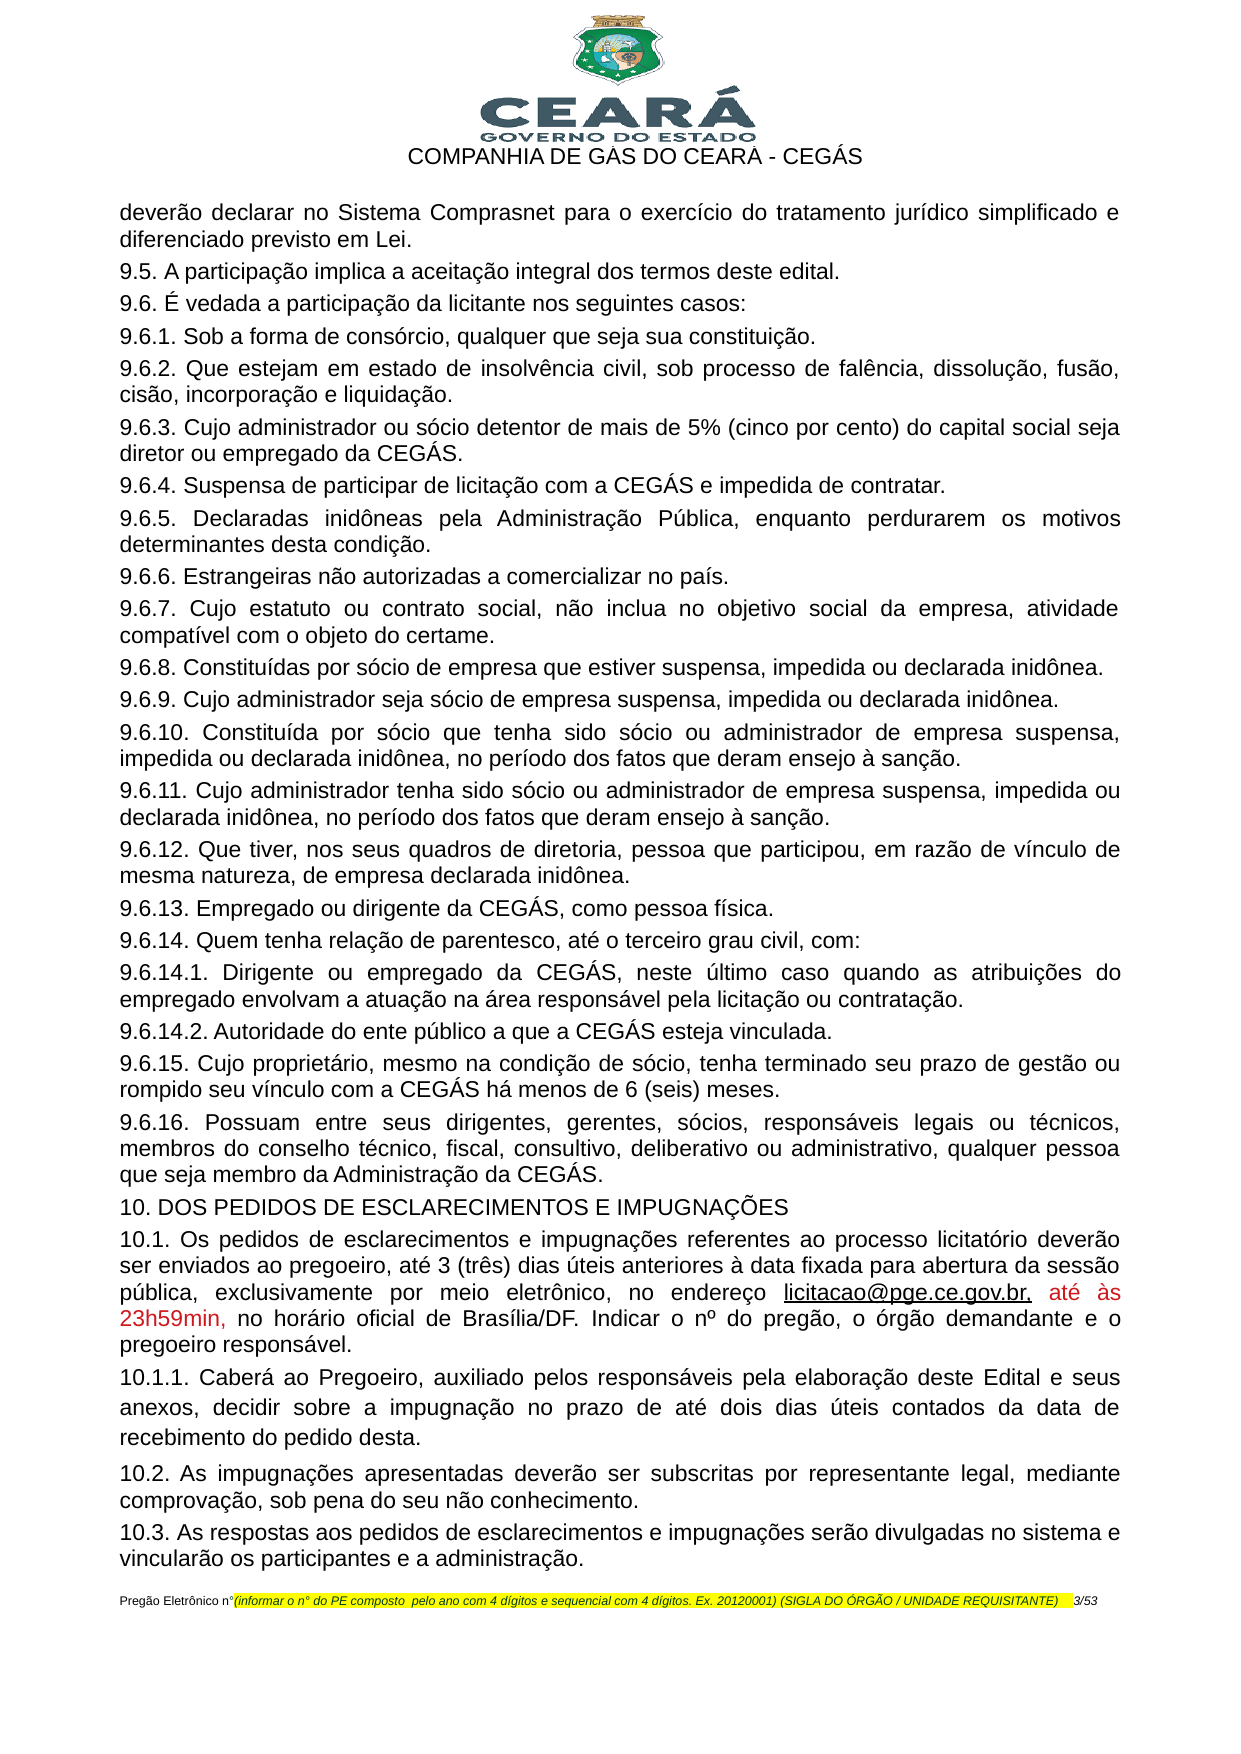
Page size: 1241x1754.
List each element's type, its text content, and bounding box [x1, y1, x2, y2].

text 9.6.3. Cujo administrador ou sócio detentor de mais de 5% (cinco por cento) do capital social seja diretor ou empregado da CEGÁS. [119, 413, 1121, 466]
picture [454, 10, 783, 146]
text 9.6.14.1. Dirigente ou empregado da CEGÁS, neste último caso quando as atribuições do empregado envolvam a atuação na área responsável pela licitação ou contratação. [119, 959, 1121, 1012]
text 9.6.13. Empregado ou dirigente da CEGÁS, como pessoa física. [119, 894, 1121, 921]
text 9.6.11. Cujo administrador tenha sido sócio ou administrador de empresa suspensa, impedida ou declarada inidônea, no período dos fatos que deram ensejo à sanção. [119, 777, 1121, 830]
text 9.6.4. Suspensa de participar de licitação com a CEGÁS e impedida de contratar. [119, 472, 1121, 498]
text 9.6.9. Cujo administrador seja sócio de empresa suspensa, impedida ou declarada inidônea. [119, 686, 1121, 713]
text 10.2. As impugnações apresentadas deverão ser subscritas por representante legal, mediante comprovação, sob pena do seu não conhecimento. [119, 1460, 1121, 1513]
text 9.6.5. Declaradas inidôneas pela Administração Pública, enquanto perdurarem os motivos determinantes desta condição. [119, 504, 1121, 557]
text 9.6.14.2. Autoridade do ente público a que a CEGÁS esteja vinculada. [119, 1018, 1121, 1044]
list 10.1.1. Caberá ao Pregoeiro, auxiliado pelos responsáveis pela elaboração deste Edital e seus anexos, decidir sobre a impugnação no prazo de até dois dias úteis contados da data de recebimento do pedido desta. [119, 1364, 1121, 1451]
text 9.6.1. Sob a forma de consórcio, qualquer que seja sua constituição. [119, 323, 1121, 349]
text 9.6.6. Estrangeiras não autorizadas a comercializar no país. [119, 563, 1121, 589]
text 9.6.15. Cujo proprietário, mesmo na condição de sócio, tenha terminado seu prazo de gestão ou rompido seu vínculo com a CEGÁS há menos de 6 (seis) meses. [119, 1050, 1121, 1103]
text 9.6. É vedada a participação da licitante nos seguintes casos: [119, 290, 1121, 317]
text 10.3. As respostas aos pedidos de esclarecimentos e impugnações serão divulgadas no sistema e vincularão os participantes e a administração. [119, 1519, 1121, 1572]
text 9.6.12. Que tiver, nos seus quadros de diretoria, pessoa que participou, em razão de vínculo de mesma natureza, de empresa declarada inidônea. [119, 836, 1121, 889]
text 9.6.10. Constituída por sócio que tenha sido sócio ou administrador de empresa suspensa, impedida ou declarada inidônea, no período dos fatos que deram ensejo à sanção. [119, 719, 1121, 771]
text 9.6.8. Constituídas por sócio de empresa que estiver suspensa, impedida ou declarada inidônea. [119, 654, 1121, 680]
text 9.6.7. Cujo estatuto ou contrato social, não inclua no objetivo social da empresa, atividade compatível com o objeto do certame. [119, 595, 1120, 648]
text 10.1. Os pedidos de esclarecimentos e impugnações referentes ao processo licitatório deverão ser enviados ao pregoeiro, até 3 (três) dias úteis anteriores à data fixada para abertura da sessão pública, exclusivamente por meio eletrônico, no endereço licitacao@pge.ce.gov.br, até às 23h59min, no horário oficial de Brasília/DF. Indicar o nº do pregão, o órgão demandante e o pregoeiro responsável. [119, 1226, 1121, 1358]
text 9.6.16. Possuam entre seus dirigentes, gerentes, sócios, responsáveis legais ou técnicos, membros do conselho técnico, fiscal, consultivo, deliberativo ou administrativo, qualquer pessoa que seja membro da Administração da CEGÁS. [119, 1109, 1120, 1188]
text 9.5. A participação implica a aceitação integral dos termos deste edital. [119, 258, 1120, 284]
text deverão declarar no Sistema Comprasnet para o exercício do tratamento jurídico simplificado e diferenciado previsto em Lei. [119, 199, 1120, 252]
text 9.6.14. Quem tenha relação de parentesco, até o terceiro grau civil, com: [119, 927, 1121, 953]
text 10. DOS PEDIDOS DE ESCLARECIMENTOS E IMPUGNAÇÕES [119, 1194, 1121, 1220]
text 9.6.2. Que estejam em estado de insolvência civil, sob processo de falência, dissolução, fusão, cisão, incorporação e liquidação. [119, 355, 1120, 408]
